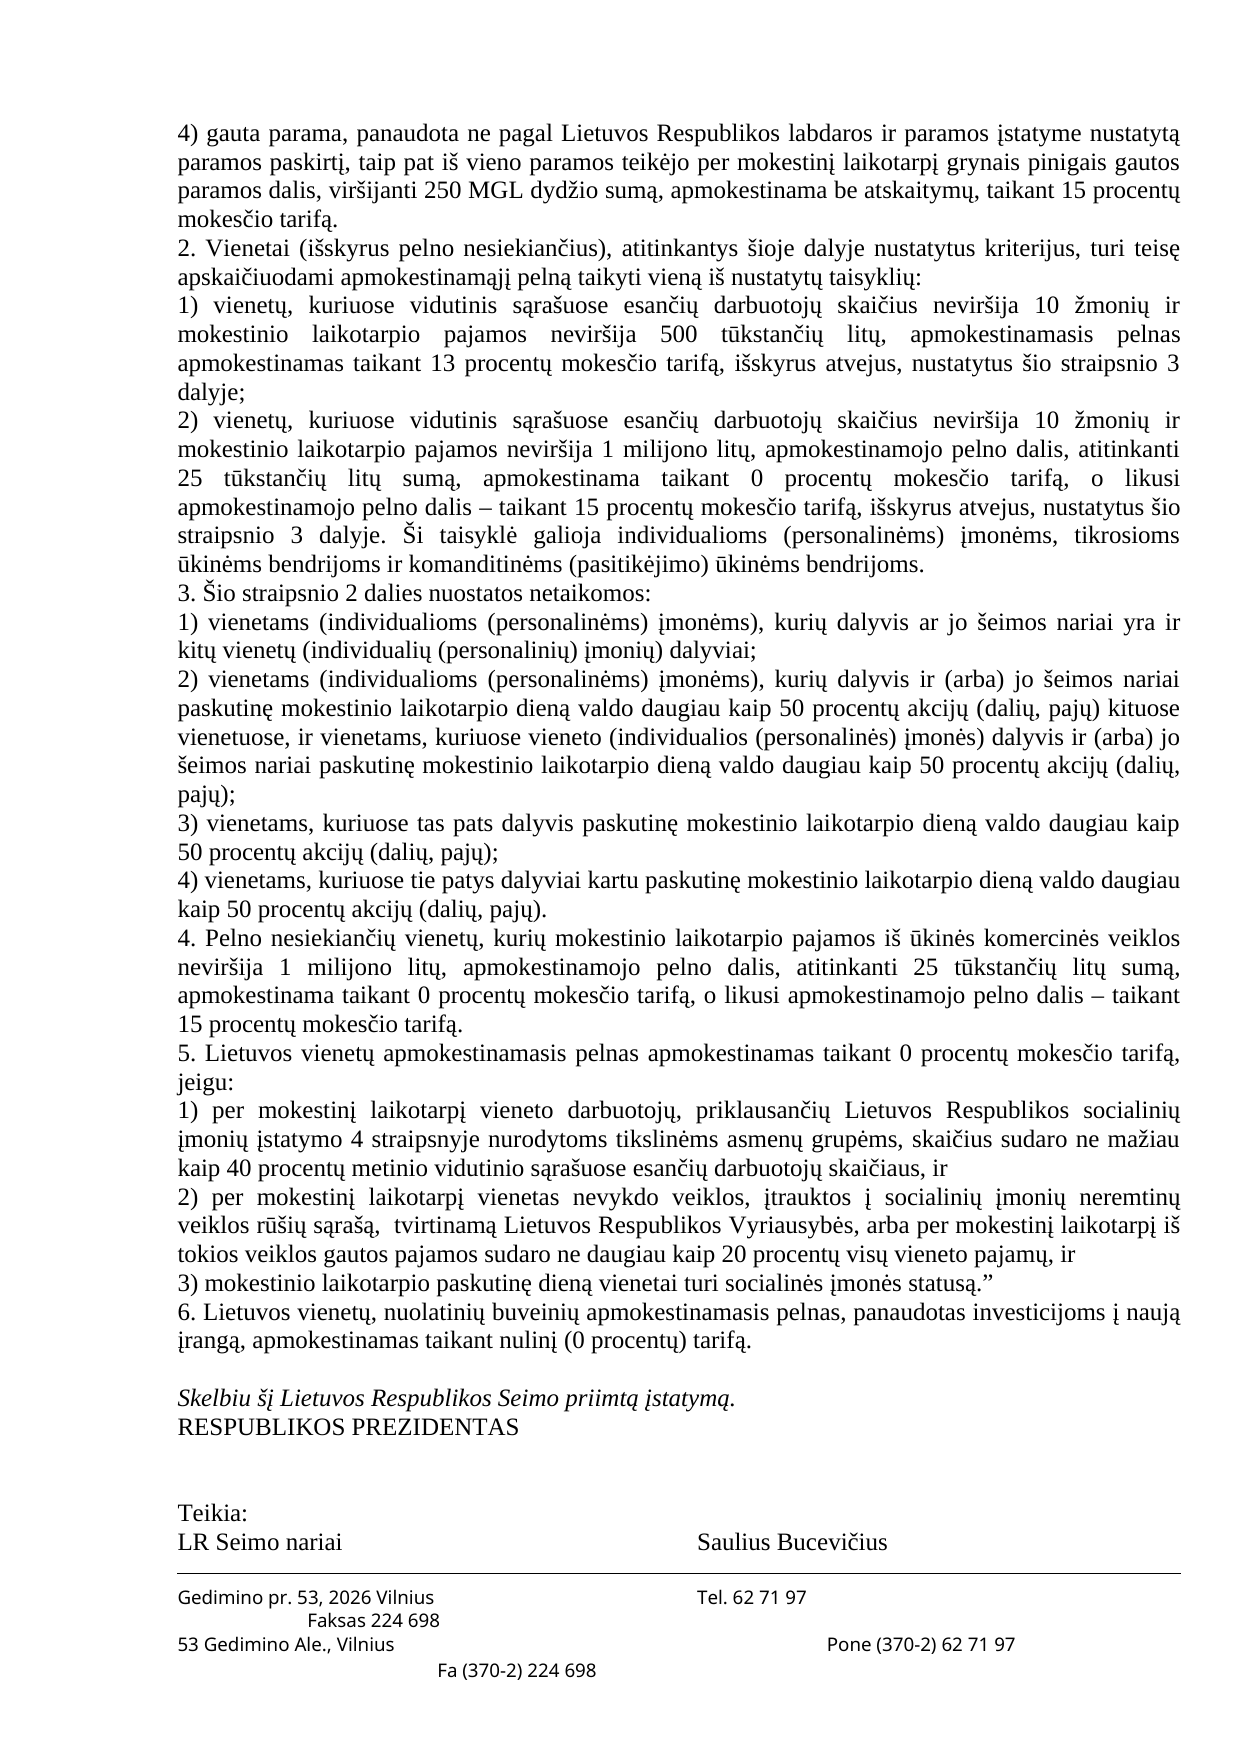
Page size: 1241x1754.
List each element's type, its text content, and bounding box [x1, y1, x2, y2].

text 2) per mokestinį laikotarpį vienetas nevykdo veiklos, įtrauktos į socialinių įmonių neremtinų veiklos rūšių sąrašą, tvirtinamą Lietuvos Respublikos Vyriausybės, arba per mokestinį laikotarpį iš tokios veiklos gautos pajamos sudaro ne daugiau kaip 20 procentų visų vieneto pajamų, ir [177, 1182, 1181, 1268]
text 3) vienetams, kuriuose tas pats dalyvis paskutinę mokestinio laikotarpio dieną valdo daugiau kaip 50 procentų akcijų (dalių, pajų); [177, 808, 1181, 866]
text 2. Vienetai (išskyrus pelno nesiekiančius), atitinkantys šioje dalyje nustatytus kriterijus, turi teisę apskaičiuodami apmokestinamąjį pelną taikyti vieną iš nustatytų taisyklių: [177, 233, 1181, 291]
text LR Seimo nariai Saulius Bucevičius [177, 1527, 1181, 1556]
text 2) vienetų, kuriuose vidutinis sąrašuose esančių darbuotojų skaičius neviršija 10 žmonių ir mokestinio laikotarpio pajamos neviršija 1 milijono litų, apmokestinamojo pelno dalis, atitinkanti 25 tūkstančių litų sumą, apmokestinama taikant 0 procentų mokesčio tarifą, o likusi apmokestinamojo pelno dalis – taikant 15 procentų mokesčio tarifą, išskyrus atvejus, nustatytus šio straipsnio 3 dalyje. Ši taisyklė galioja individualioms (personalinėms) įmonėms, tikrosioms ūkinėms bendrijoms ir komanditinėms (pasitikėjimo) ūkinėms bendrijoms. [177, 406, 1181, 578]
text 1) per mokestinį laikotarpį vieneto darbuotojų, priklausančių Lietuvos Respublikos socialinių įmonių įstatymo 4 straipsnyje nurodytoms tikslinėms asmenų grupėms, skaičius sudaro ne mažiau kaip 40 procentų metinio vidutinio sąrašuose esančių darbuotojų skaičiaus, ir [177, 1096, 1181, 1182]
text 3. Šio straipsnio 2 dalies nuostatos netaikomos: [177, 578, 1181, 607]
text 1) vienetų, kuriuose vidutinis sąrašuose esančių darbuotojų skaičius neviršija 10 žmonių ir mokestinio laikotarpio pajamos neviršija 500 tūkstančių litų, apmokestinamasis pelnas apmokestinamas taikant 13 procentų mokesčio tarifą, išskyrus atvejus, nustatytus šio straipsnio 3 dalyje; [177, 291, 1181, 406]
text 4) gauta parama, panaudota ne pagal Lietuvos Respublikos labdaros ir paramos įstatyme nustatytą paramos paskirtį, taip pat iš vieno paramos teikėjo per mokestinį laikotarpį grynais pinigais gautos paramos dalis, viršijanti 250 MGL dydžio sumą, apmokestinama be atskaitymų, taikant 15 procentų mokesčio tarifą. [177, 118, 1181, 233]
text 4. Pelno nesiekiančių vienetų, kurių mokestinio laikotarpio pajamos iš ūkinės komercinės veiklos neviršija 1 milijono litų, apmokestinamojo pelno dalis, atitinkanti 25 tūkstančių litų sumą, apmokestinama taikant 0 procentų mokesčio tarifą, o likusi apmokestinamojo pelno dalis – taikant 15 procentų mokesčio tarifą. [177, 923, 1181, 1038]
text 6. Lietuvos vienetų, nuolatinių buveinių apmokestinamasis pelnas, panaudotas investicijoms į naują įrangą, apmokestinamas taikant nulinį (0 procentų) tarifą. [177, 1297, 1181, 1354]
text 3) mokestinio laikotarpio paskutinę dieną vienetai turi socialinės įmonės statusą.” [177, 1268, 1181, 1297]
text Skelbiu šį Lietuvos Respublikos Seimo priimtą įstatymą. [177, 1383, 1181, 1412]
text 4) vienetams, kuriuose tie patys dalyviai kartu paskutinę mokestinio laikotarpio dieną valdo daugiau kaip 50 procentų akcijų (dalių, pajų). [177, 866, 1181, 923]
text 2) vienetams (individualioms (personalinėms) įmonėms), kurių dalyvis ir (arba) jo šeimos nariai paskutinę mokestinio laikotarpio dieną valdo daugiau kaip 50 procentų akcijų (dalių, pajų) kituose vienetuose, ir vienetams, kuriuose vieneto (individualios (personalinės) įmonės) dalyvis ir (arba) jo šeimos nariai paskutinę mokestinio laikotarpio dieną valdo daugiau kaip 50 procentų akcijų (dalių, pajų); [177, 664, 1181, 808]
text Teikia: [177, 1498, 1181, 1527]
text RESPUBLIKOS PREZIDENTAS [177, 1412, 1181, 1441]
text 1) vienetams (individualioms (personalinėms) įmonėms), kurių dalyvis ar jo šeimos nariai yra ir kitų vienetų (individualių (personalinių) įmonių) dalyviai; [177, 607, 1181, 664]
text 5. Lietuvos vienetų apmokestinamasis pelnas apmokestinamas taikant 0 procentų mokesčio tarifą, jeigu: [177, 1038, 1181, 1096]
